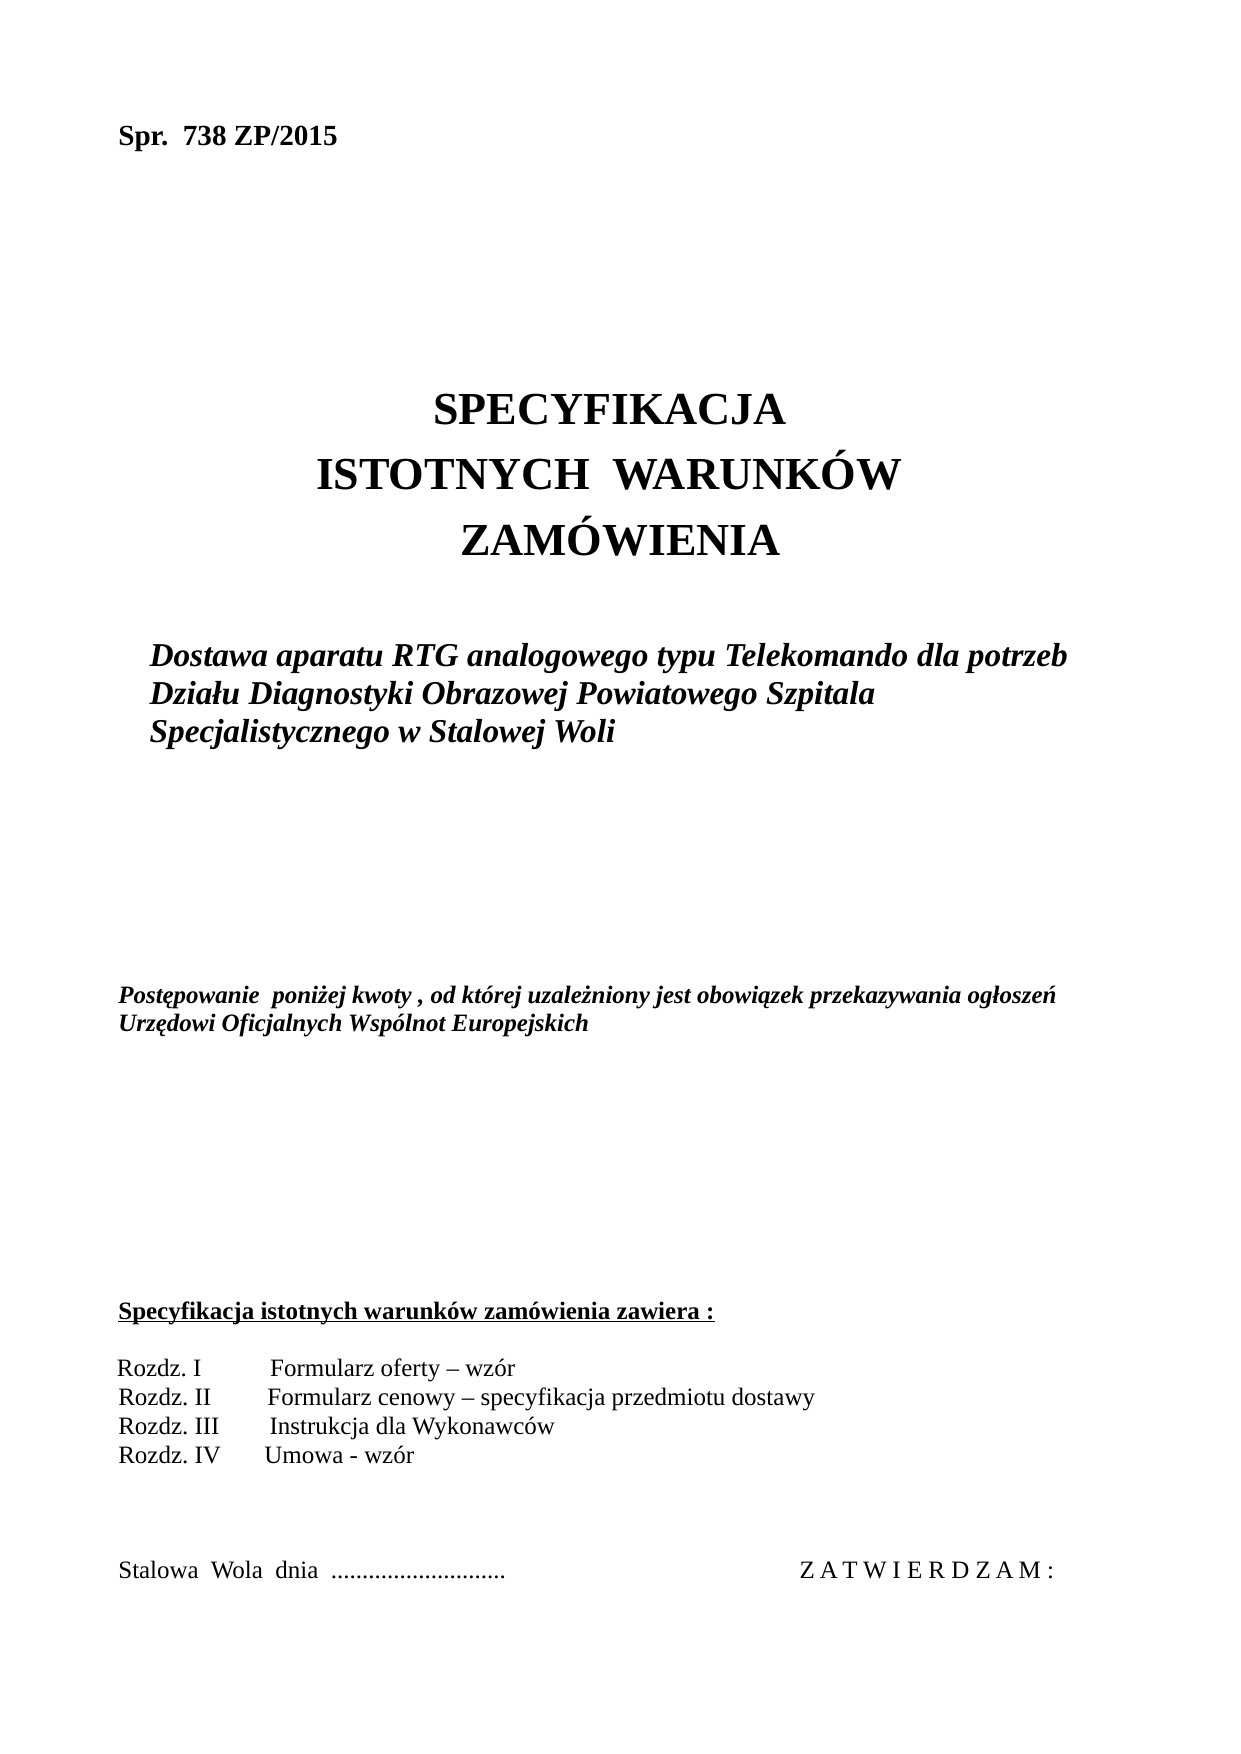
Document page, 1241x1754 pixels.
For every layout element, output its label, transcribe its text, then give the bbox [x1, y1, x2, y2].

text Rozdz. IV Umowa - wzór [118, 1440, 1122, 1468]
text Rozdz. III Instrukcja dla Wykonawców [118, 1411, 1122, 1440]
text Dostawa aparatu RTG analogowego typu Telekomando dla potrzeb Działu Diagnostyki Obrazowej Powiatowego Szpitala Specjalistycznego w Stalowej Woli [149, 635, 1122, 750]
subtitle Rozdz. I Formularz oferty – wzór [117, 1353, 1122, 1382]
subtitle Spr. 738 ZP/2015 [118, 118, 1122, 152]
text Postępowanie poniżej kwoty , od której uzależniony jest obowiązek przekazywania ogłoszeń Urzędowi Oficjalnych Wspólnot Europejskich [118, 980, 1122, 1037]
text ISTOTNYCH WARUNKÓW [118, 447, 1122, 499]
text ZAMÓWIENIA [118, 512, 1122, 565]
text Specyfikacja istotnych warunków zamówienia zawiera : [118, 1296, 1122, 1325]
text Stalowa Wola dnia ............................ Z A T W I E R D Z A M : [118, 1555, 1122, 1583]
text SPECYFIKACJA [118, 382, 1122, 434]
text Rozdz. II Formularz cenowy – specyfikacja przedmiotu dostawy [118, 1382, 1122, 1411]
